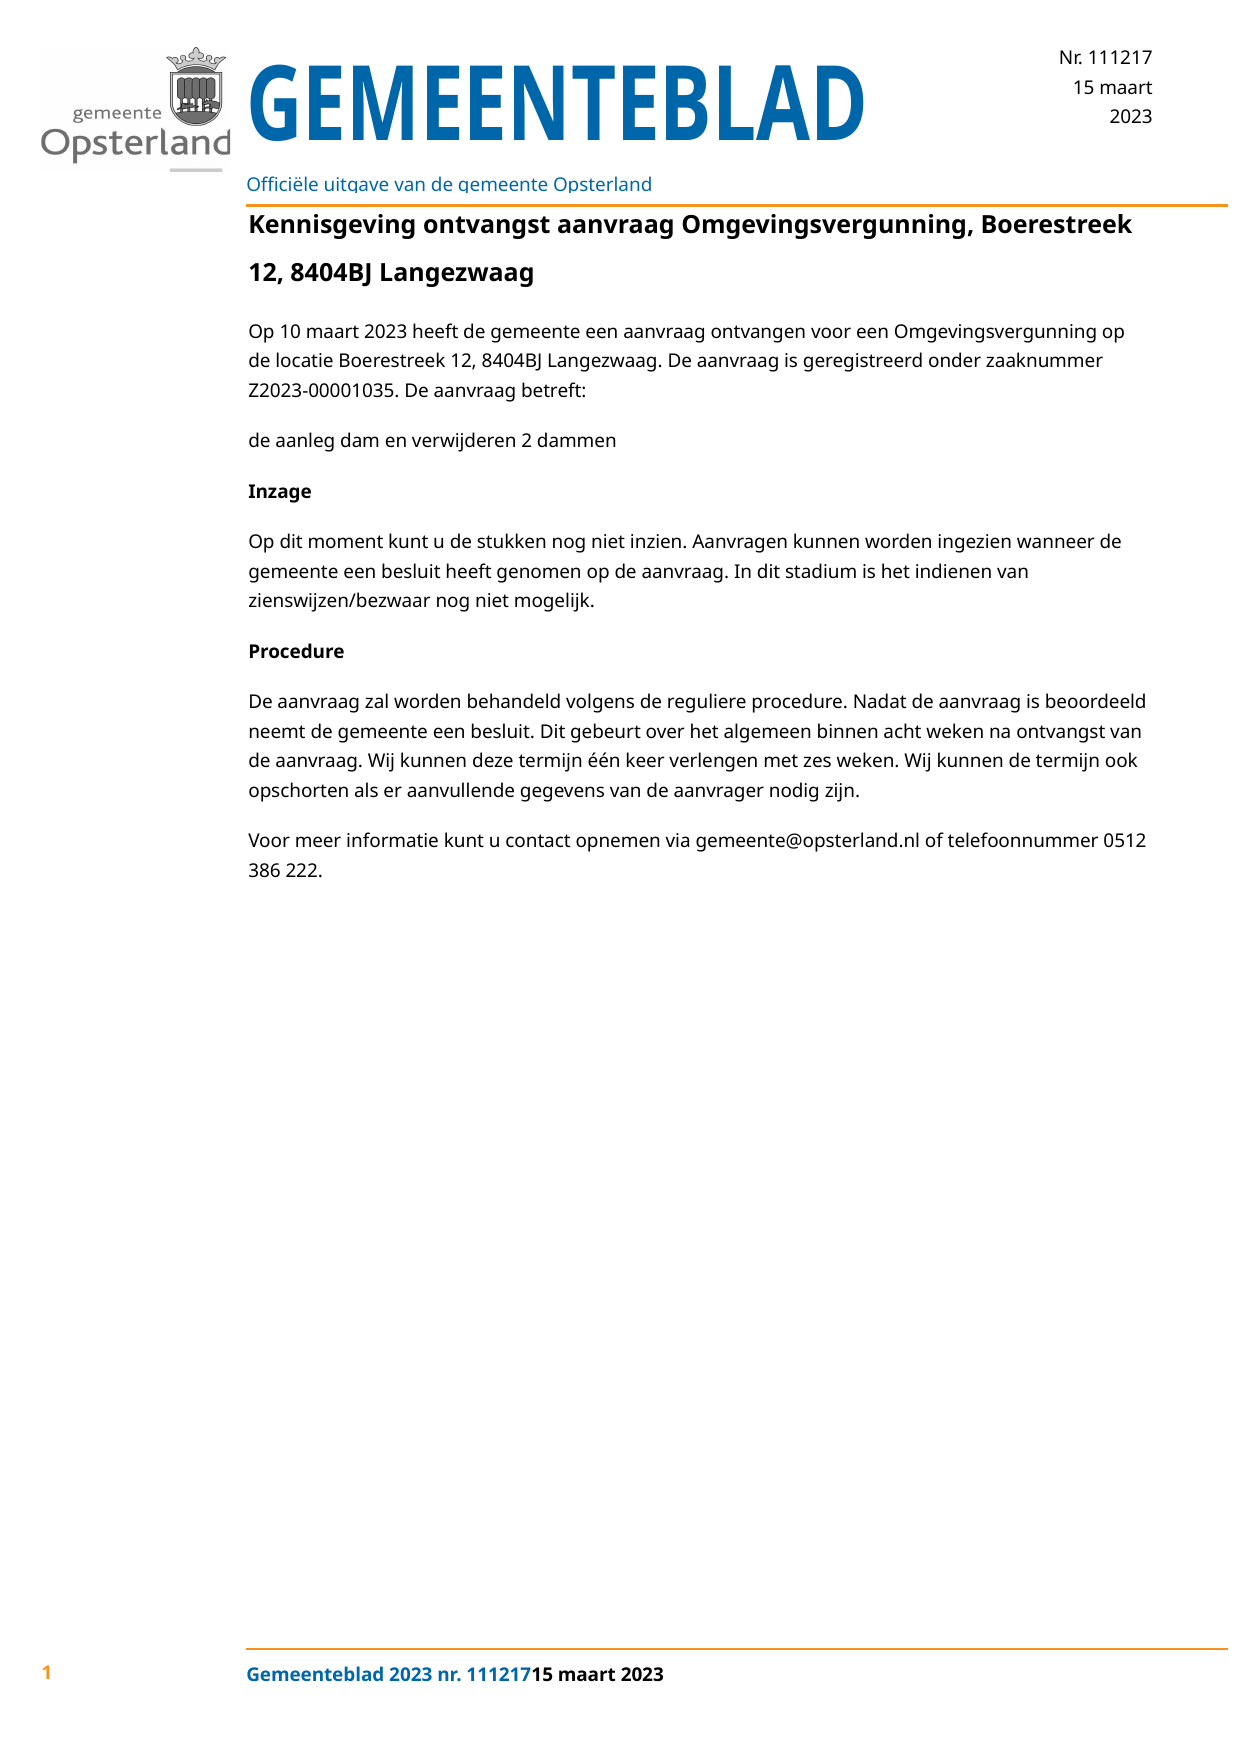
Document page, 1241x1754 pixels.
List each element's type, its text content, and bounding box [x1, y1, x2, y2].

text De aanvraag zal worden behandeld volgens de reguliere procedure. Nadat de aanvraag is beoordeeld neemt de gemeente een besluit. Dit gebeurt over het algemeen binnen acht weken na ontvangst van de aanvraag. Wij kunnen deze termijn één keer verlengen met zes weken. Wij kunnen de termijn ook opschorten als er aanvullende gegevens van de aanvrager nodig zijn. [248, 688, 1152, 803]
picture [41, 47, 231, 172]
text de aanleg dam en verwijderen 2 dammen [248, 427, 1152, 453]
text Op dit moment kunt u de stukken nog niet inzien. Aanvragen kunnen worden ingezien wanneer de gemeente een besluit heeft genomen op de aanvraag. In dit stadium is het indienen van zienswijzen/bezwaar nog niet mogelijk. [248, 528, 1152, 613]
text Voor meer informatie kunt u contact opnemen via gemeente@opsterland.nl of telefoonnummer 0512 386 222. [248, 827, 1152, 883]
text Op 10 maart 2023 heeft de gemeente een aanvraag ontvangen voor een Omgevingsvergunning op de locatie Boerestreek 12, 8404BJ Langezwaag. De aanvraag is geregistreerd onder zaaknummer Z2023-00001035. De aanvraag betreft: [248, 318, 1152, 403]
text Kennisgeving ontvangst aanvraag Omgevingsvergunning, Boerestreek 12, 8404BJ Langezwaag [248, 207, 1152, 288]
text Inzage [248, 478, 1152, 504]
text Procedure [248, 638, 1152, 664]
